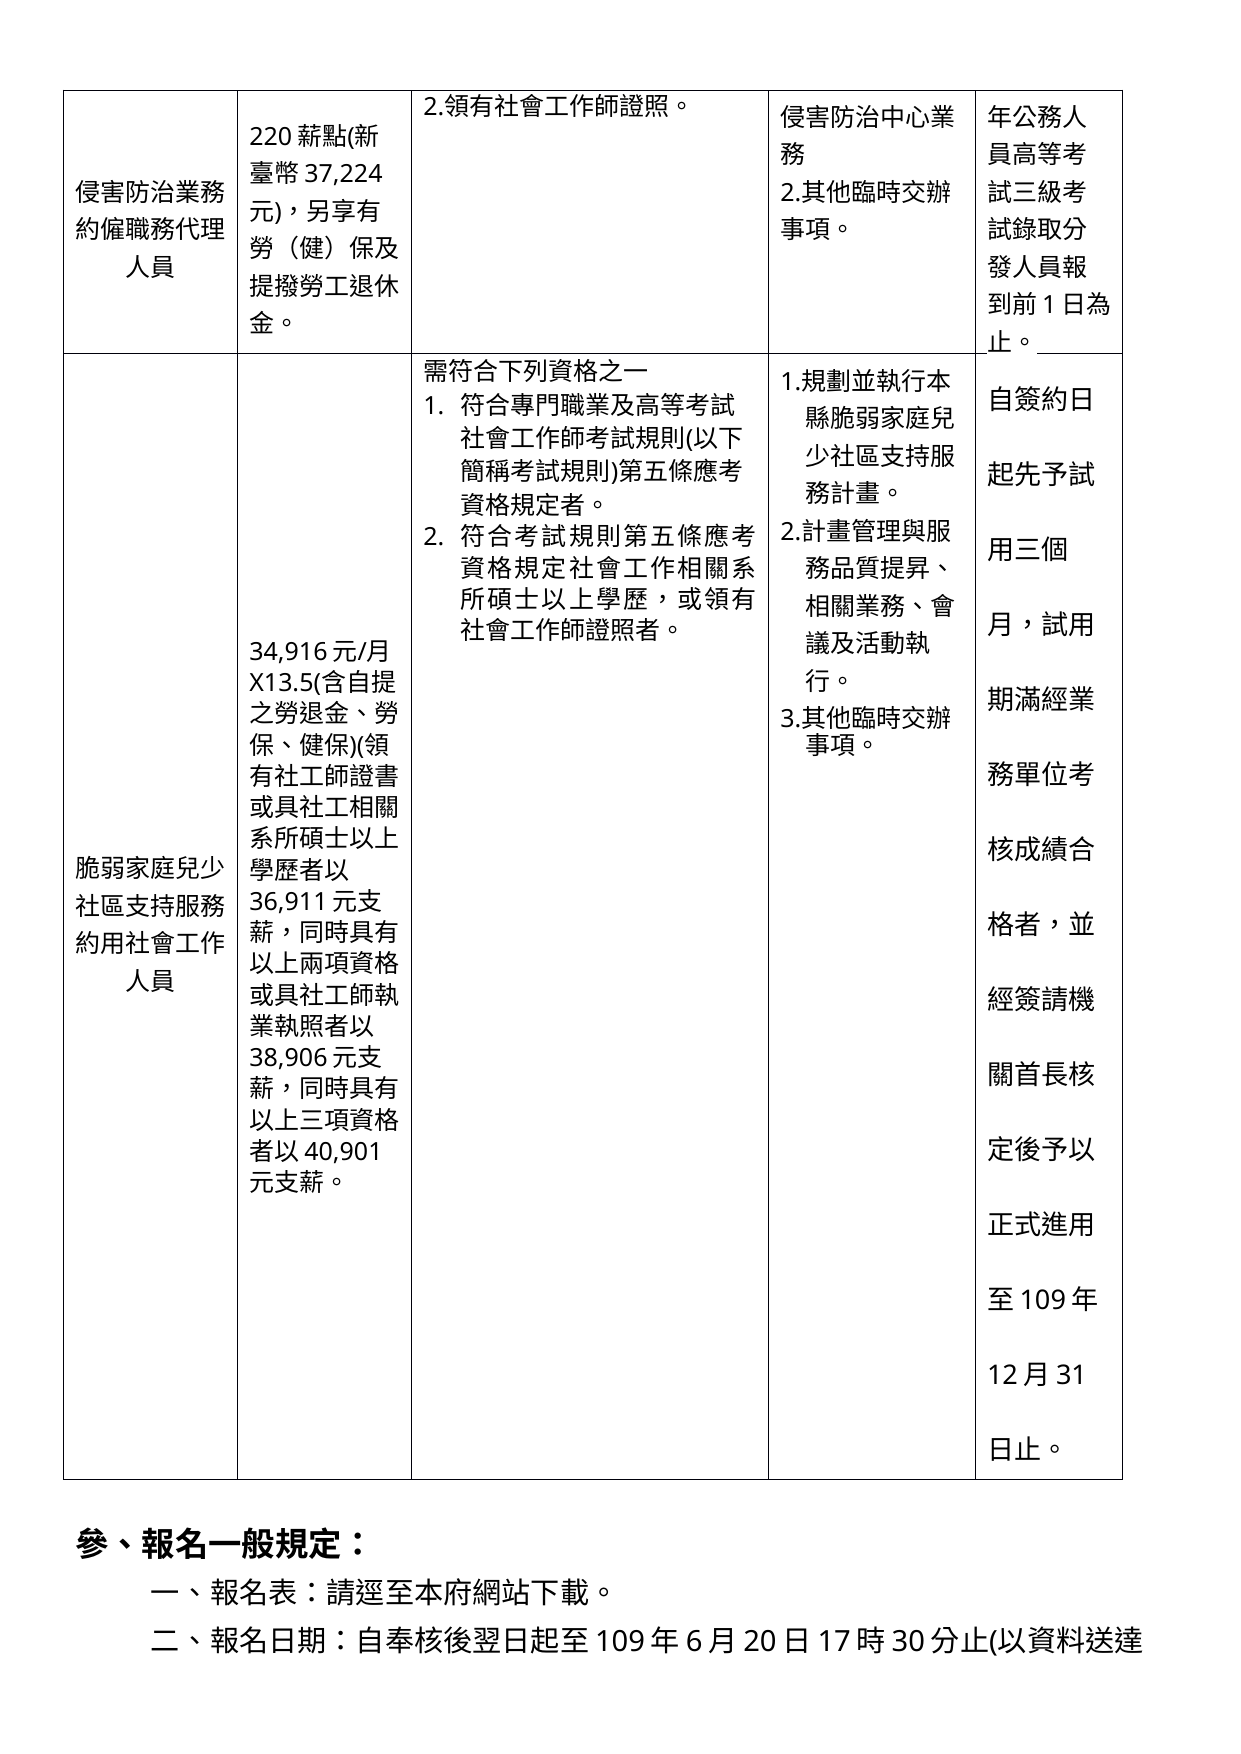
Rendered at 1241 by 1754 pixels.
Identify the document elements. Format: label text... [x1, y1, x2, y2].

list 報名表：請逕至本府網站下載。 [151, 1566, 1165, 1613]
table_cell 年公務人員高等考試三級考試錄取分發人員報到前1日為止。 [976, 91, 1122, 353]
text 參、報名一般規定： [75, 1518, 1165, 1566]
table_cell 220薪點(新臺幣37,224元)，另享有勞（健）保及提撥勞工退休金。 [238, 91, 411, 353]
table_cell 需符合下列資格之一 符合專門職業及高等考試社會工作師考試規則(以下簡稱考試規則)第五條應考資格規定者。 符合考試規則第五條應考資格規定社會工作相關系所碩士以上學歷，或領有社會工作師證照者。 [412, 354, 768, 1479]
table_cell 自簽約日起先予試用三個月，試用期滿經業務單位考核成績合格者，並經簽請機關首長核定後予以正式進用至109年12月31日止。 [976, 354, 1122, 1479]
table_cell 侵害防治業務約僱職務代理人員 [64, 91, 237, 353]
table_cell 1.規劃並執行本縣脆弱家庭兒少社區支持服務計畫。 2.計畫管理與服務品質提昇、相關業務、會議及活動執行。 3.其他臨時交辦 事項。 [769, 354, 975, 1479]
table_cell 脆弱家庭兒少社區支持服務約用社會工作人員 [64, 354, 237, 1479]
table_cell 34,916元/月X13.5(含自提之勞退金、勞保、健保)(領有社工師證書或具社工相關系所碩士以上學歷者以36,911元支薪，同時具有以上兩項資格或具社工師執業執照者以38,906元支薪，同時具有以上三項資格者以40,901元支薪。 [238, 354, 411, 1479]
list 報名日期：自奉核後翌日起至109年6月20日17時30分止(以資料送達 [151, 1613, 1165, 1661]
table_cell 侵害防治中心業務 2.其他臨時交辦事項。 [769, 91, 975, 353]
table_cell 2.領有社會工作師證照。 [412, 91, 768, 353]
